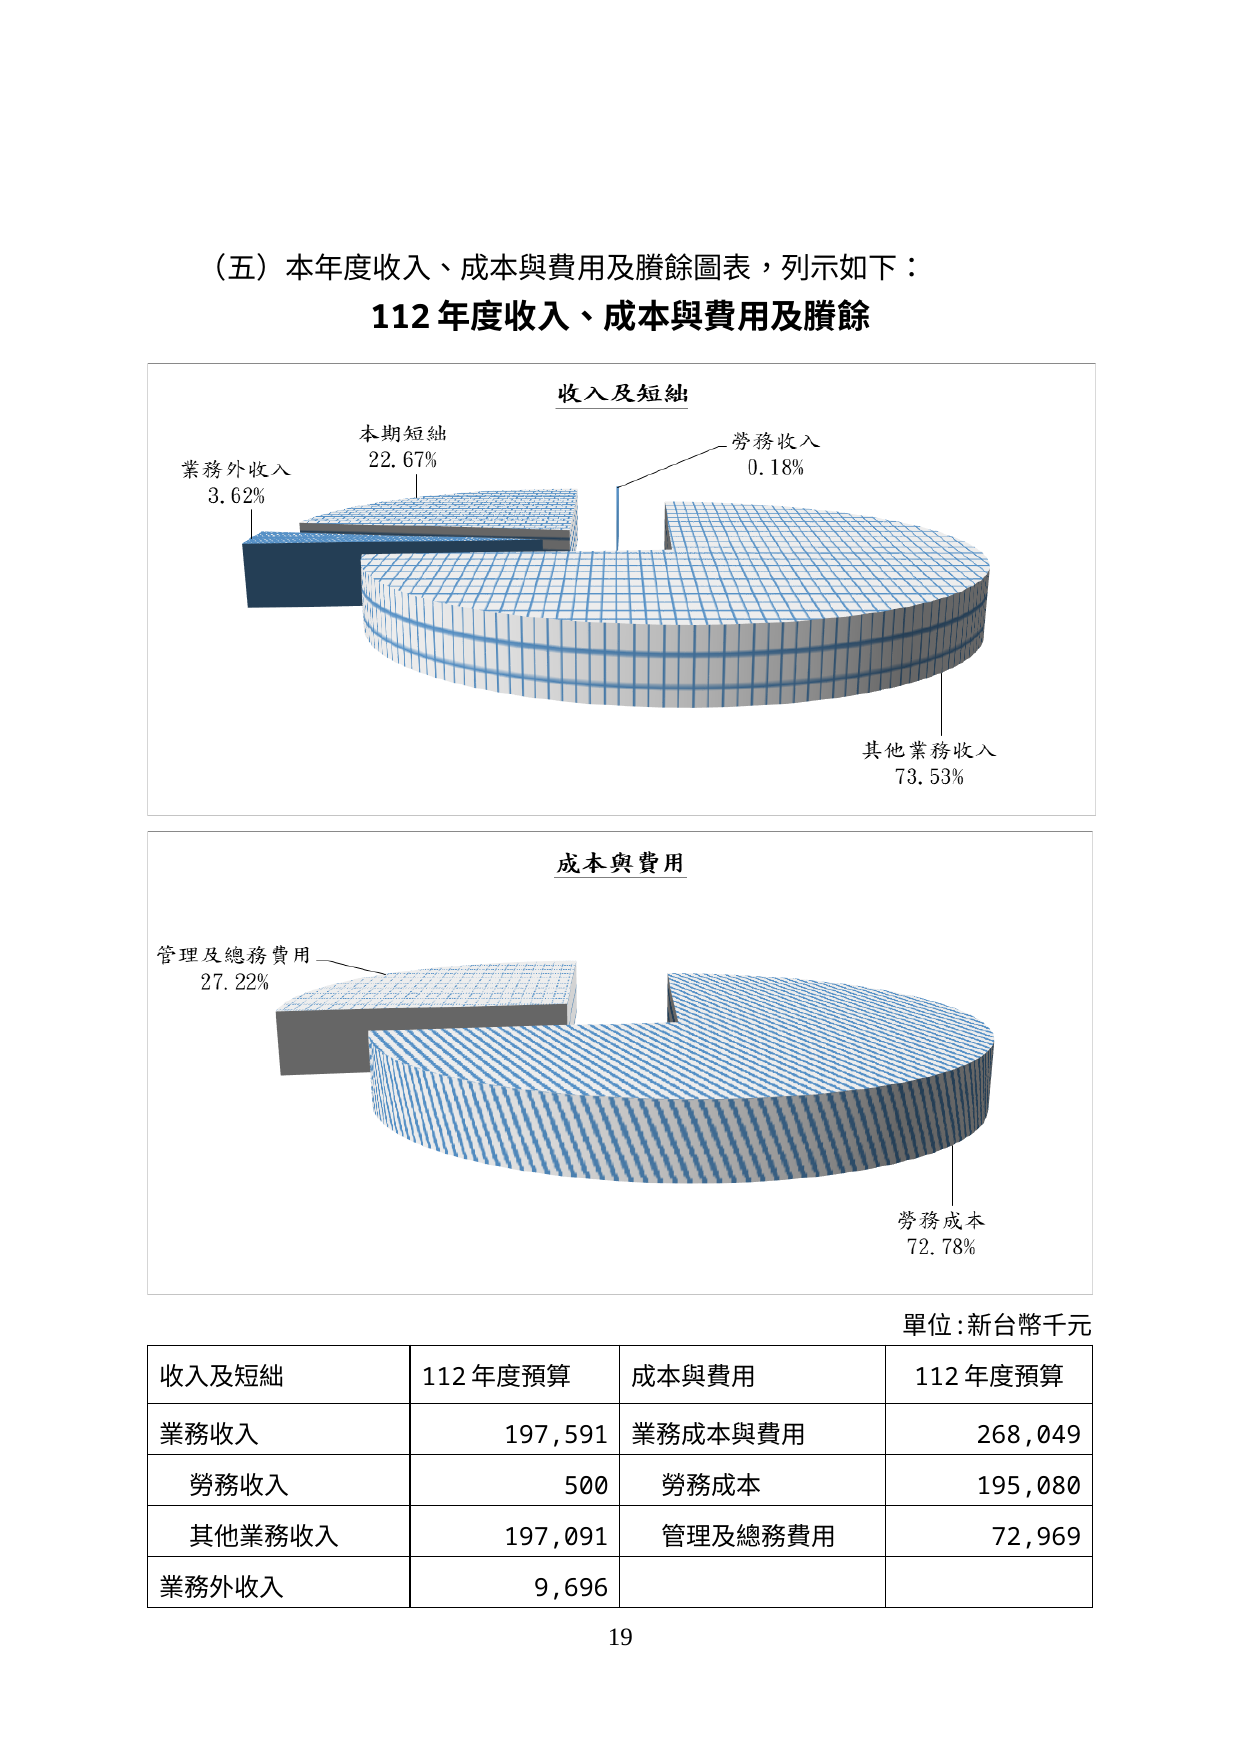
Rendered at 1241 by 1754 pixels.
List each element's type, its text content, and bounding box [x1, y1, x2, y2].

table_cell 197,591 [411, 1404, 619, 1454]
table_header 112年度預算 [411, 1346, 619, 1403]
table_cell 勞務收入 [148, 1455, 409, 1505]
picture [147, 363, 1096, 816]
table_cell [886, 1557, 1092, 1607]
table_cell 195,080 [886, 1455, 1092, 1505]
table_header 成本與費用 [620, 1346, 885, 1403]
table_header 收入及短絀 [148, 1346, 409, 1403]
table_cell 業務成本與費用 [620, 1404, 885, 1454]
table_cell [620, 1557, 885, 1607]
text [148, 816, 1092, 831]
table_cell 500 [411, 1455, 619, 1505]
text （五）本年度收入、成本與費用及賸餘圖表，列示如下： [198, 239, 1092, 289]
table_cell 勞務成本 [620, 1455, 885, 1505]
table_cell 業務收入 [148, 1404, 409, 1454]
table_cell 72,969 [886, 1506, 1092, 1556]
table_cell 其他業務收入 [148, 1506, 409, 1556]
table_cell 9,696 [411, 1557, 619, 1607]
picture [147, 831, 1093, 1295]
table_cell 197,091 [411, 1506, 619, 1556]
text 112年度收入、成本與費用及賸餘 [148, 289, 1092, 339]
table_cell 管理及總務費用 [620, 1506, 885, 1556]
table_header 112年度預算 [886, 1346, 1092, 1403]
text 單位:新台幣千元 [148, 1295, 1092, 1344]
table_cell 268,049 [886, 1404, 1092, 1454]
text [148, 339, 1092, 363]
table_cell 業務外收入 [148, 1557, 409, 1607]
